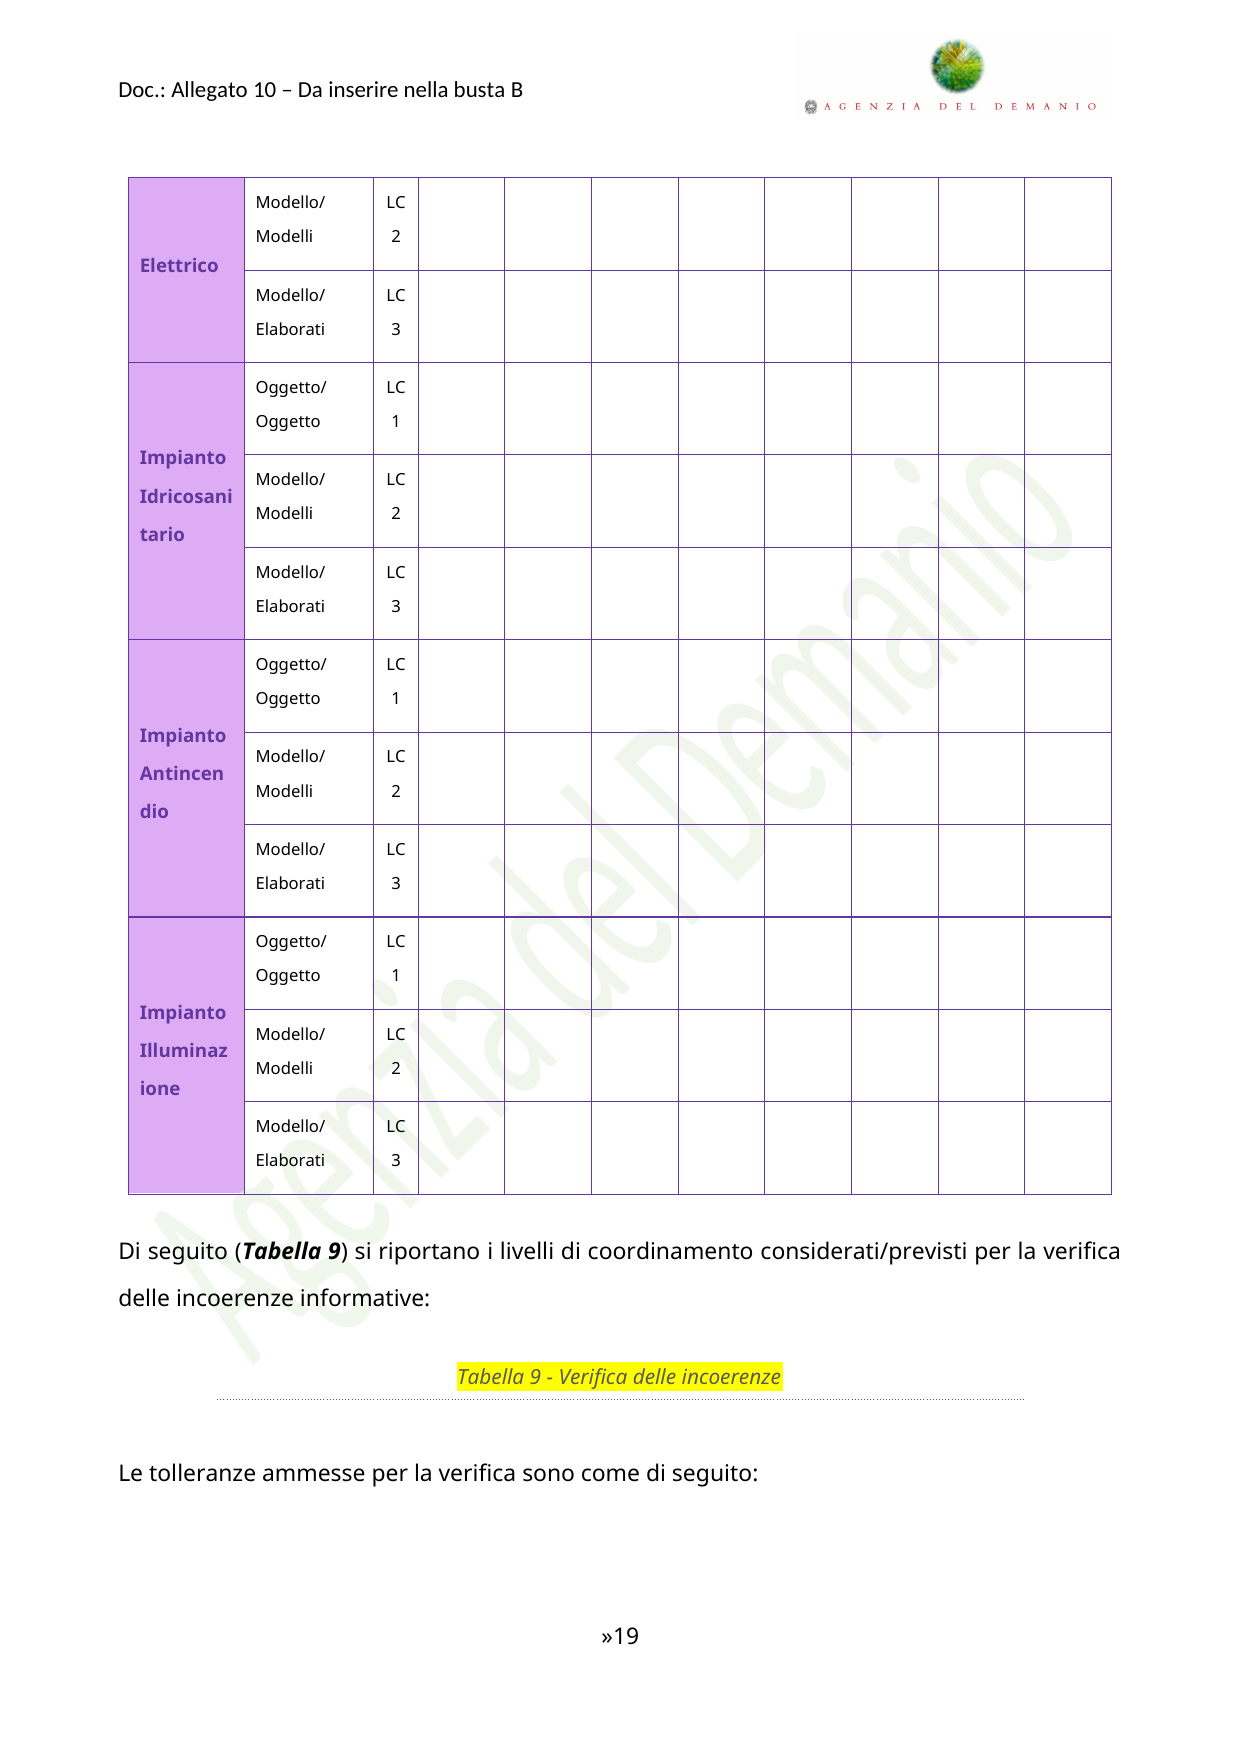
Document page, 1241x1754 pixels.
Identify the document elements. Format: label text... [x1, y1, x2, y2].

table_cell Impianto Antincendio [129, 640, 244, 916]
table_cell [592, 455, 678, 547]
table_cell 2 [374, 1060, 418, 1101]
table_cell [578, 872, 591, 909]
table_cell [505, 455, 591, 547]
table_cell LC3 [374, 1113, 418, 1193]
table_cell [811, 642, 851, 701]
table_cell [419, 363, 504, 454]
table_cell [419, 733, 504, 824]
table_cell [505, 1102, 591, 1193]
table_cell [852, 918, 938, 1009]
table_cell Elettrico [129, 178, 244, 362]
table_cell [852, 733, 938, 824]
table_cell [765, 455, 851, 547]
table_cell LC3 [374, 1174, 393, 1193]
table_cell [679, 918, 764, 1009]
table_cell [638, 746, 678, 803]
table_cell [505, 178, 591, 269]
table_cell [561, 918, 591, 948]
table_cell [419, 1037, 483, 1101]
table_cell [765, 918, 851, 1009]
table_cell [995, 548, 1024, 577]
table_cell [909, 548, 938, 595]
table_cell [852, 548, 938, 637]
table_cell LC3 [374, 548, 418, 639]
table_cell Modello/Elaborati [245, 271, 373, 362]
text Tabella 9 - Verifica delle incoerenze [216, 1362, 1024, 1400]
table_cell [419, 640, 504, 732]
table_cell [611, 825, 678, 893]
table_cell [765, 363, 851, 454]
table_cell [505, 1030, 530, 1074]
table_cell [679, 271, 764, 362]
table_cell [852, 178, 938, 269]
table_cell [505, 271, 591, 362]
table_cell [902, 628, 920, 639]
table_cell [939, 918, 1024, 1009]
table_cell LC3 [383, 1102, 418, 1137]
text Di seguito (Tabella 9) si riportano i livelli di coordinamento considerati/previsti per la verifica delle incoerenze informative: [201, 1235, 318, 1313]
table_cell LC2 [374, 178, 418, 269]
table_cell [1025, 271, 1111, 362]
table_cell Impianto Illuminazione [129, 918, 244, 1193]
table_cell [505, 363, 591, 454]
table_cell [700, 825, 749, 857]
table_cell [419, 178, 504, 269]
table_cell Modello/Elaborati [245, 825, 373, 916]
table_cell [592, 640, 678, 732]
table_cell [765, 1102, 851, 1193]
table_cell [939, 733, 1024, 824]
table_cell [419, 1010, 504, 1101]
table_cell [679, 178, 764, 269]
table_cell [765, 825, 851, 916]
table_cell Modello/Elaborati [245, 548, 373, 639]
table_cell [679, 455, 764, 547]
table_cell [852, 271, 938, 362]
table_cell [783, 671, 851, 732]
table_cell [758, 764, 764, 775]
table_cell [852, 640, 938, 732]
table_cell [852, 1102, 938, 1193]
table_cell [419, 918, 504, 1009]
table_cell [505, 918, 572, 1009]
table_cell [679, 640, 764, 732]
table_cell [939, 1102, 1024, 1193]
table_cell Oggetto/Oggetto [245, 640, 373, 732]
table_cell [1025, 1010, 1111, 1101]
table_cell [679, 548, 764, 639]
text Di seguito (Tabella 9) si riportano i livelli di coordinamento considerati/previsti per la verifica delle incoerenze informative: [291, 1235, 1122, 1313]
table_cell [1025, 1102, 1111, 1193]
table_cell [1025, 455, 1111, 547]
table_cell Impianto Idricosanitario [129, 363, 244, 639]
table_cell [1025, 918, 1111, 1009]
table_cell [852, 825, 938, 916]
table_cell [456, 996, 487, 1009]
table_cell LC1 [374, 363, 418, 454]
table_cell [1025, 640, 1111, 732]
table_cell [419, 271, 504, 362]
table_cell [1025, 825, 1111, 916]
table_cell [998, 455, 1024, 469]
table_cell [1025, 489, 1056, 545]
table_cell Modello/Modelli [245, 1010, 373, 1101]
table_cell [498, 1035, 504, 1064]
text Di seguito (Tabella 9) si riportano i livelli di coordinamento considerati/previsti per la verifica delle incoerenze informative: [118, 1235, 216, 1313]
table_cell [939, 455, 1014, 547]
table_cell [733, 733, 764, 758]
table_cell [505, 1010, 591, 1101]
table_cell [592, 363, 678, 454]
table_cell [679, 363, 764, 454]
table_cell [732, 718, 764, 732]
table_cell LC2 [374, 455, 418, 547]
table_cell [852, 595, 898, 639]
table_cell [505, 733, 591, 824]
table_cell [592, 548, 678, 639]
table_cell [939, 363, 1024, 454]
table_cell [419, 1102, 504, 1193]
table_cell [679, 733, 764, 822]
table_cell Modello/Modelli [245, 455, 373, 547]
table_cell [679, 1010, 764, 1101]
table_cell LC3 [374, 271, 418, 362]
table_cell [765, 640, 803, 682]
table_cell [1025, 363, 1111, 454]
table_cell [981, 470, 1024, 536]
table_cell [592, 872, 617, 912]
table_cell [826, 733, 851, 758]
table_cell [1025, 733, 1111, 824]
table_cell [852, 1010, 938, 1101]
table_cell [939, 825, 1024, 916]
table_cell [592, 826, 678, 916]
table_cell [852, 722, 862, 732]
table_cell [592, 969, 600, 999]
table_cell Modello/Modelli [245, 178, 373, 269]
table_cell [939, 616, 962, 639]
table_cell LC2 [374, 733, 418, 824]
table_cell [592, 918, 678, 1009]
table_cell [505, 640, 591, 732]
table_cell [505, 548, 591, 639]
table_cell LC3 [374, 825, 418, 916]
table_cell [939, 271, 1024, 362]
table_cell [592, 178, 678, 269]
table_cell [505, 882, 535, 916]
table_cell [527, 924, 591, 1000]
table_cell Modello/Modelli [245, 733, 373, 824]
table_cell [679, 1102, 764, 1193]
table_cell [679, 825, 764, 916]
table_cell [419, 455, 504, 547]
table_cell [419, 548, 504, 639]
table_cell [592, 1010, 678, 1101]
table_cell [939, 548, 1024, 639]
table_cell [419, 825, 504, 916]
table_cell [1025, 178, 1111, 269]
table_cell Oggetto/Oggetto [245, 363, 373, 454]
table_cell [900, 640, 931, 673]
table_cell LC [374, 1010, 418, 1061]
table_cell [592, 733, 678, 824]
table_cell [939, 1010, 1024, 1101]
table_cell [765, 733, 771, 740]
table_cell [939, 178, 1024, 269]
table_cell [505, 825, 591, 916]
table_cell [852, 363, 938, 454]
table_cell [939, 640, 1024, 732]
table_cell [765, 271, 851, 362]
table_cell [765, 1010, 851, 1101]
table_cell Oggetto/Oggetto [245, 918, 373, 1009]
table_cell [939, 512, 974, 547]
text Le tolleranze ammesse per la verifica sono come di seguito: [118, 1457, 1122, 1488]
table_cell [765, 733, 851, 824]
table_cell [852, 455, 938, 547]
table_cell [765, 178, 851, 269]
table_cell [679, 751, 748, 824]
table_cell [592, 1102, 678, 1193]
table_cell LC1 [374, 640, 418, 732]
table_cell [1025, 548, 1111, 639]
table_cell [592, 271, 678, 362]
table_cell Modello/Elaborati [245, 1102, 373, 1193]
table_cell [765, 692, 805, 732]
table_cell [765, 548, 851, 639]
table_cell LC1 [374, 918, 418, 1009]
